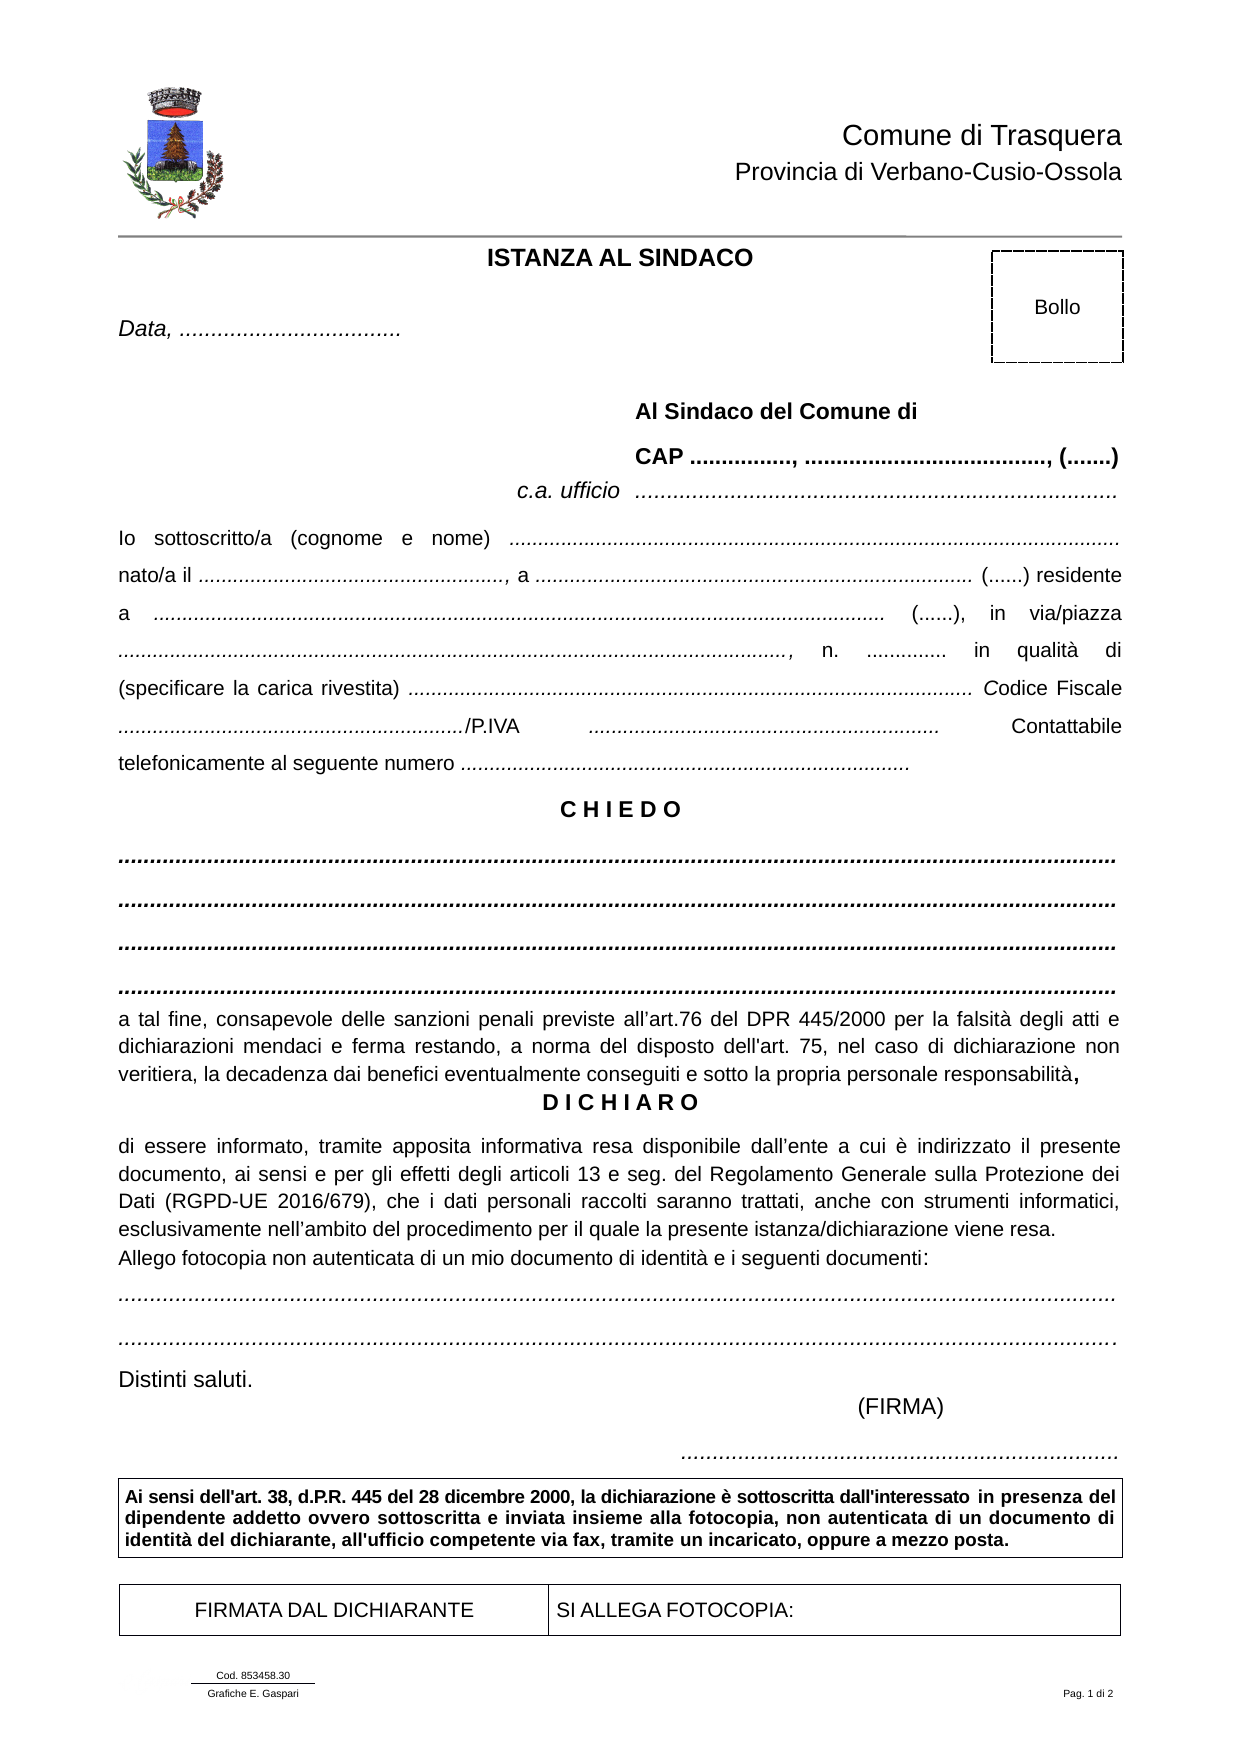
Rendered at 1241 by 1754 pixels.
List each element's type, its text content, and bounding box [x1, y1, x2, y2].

text di essere informato, tramite apposita informativa resa disponibile dall’ente a cui è indirizzato il presente documento, ai sensi e per gli effetti degli articoli 13 e seg. del Regolamento Generale sulla Protezione dei Dati (RGPD-UE 2016/679), che i dati personali raccolti saranno trattati, anche con strumenti informatici, esclusivamente nell’ambito del procedimento per il quale la presente istanza/dichiarazione viene resa. [118, 1134, 1122, 1241]
table_header SI ALLEGA FOTOCOPIA: [549, 1585, 1120, 1635]
subtitle ISTANZA AL SINDACO [118, 243, 1122, 272]
table_header Ai sensi dell'art. 38, d.P.R. 445 del 28 dicembre 2000, la dichiarazione è sottoscritta dall'interessato in presenza del dipendente addetto ovvero sottoscritta e inviata insieme alla fotocopia, non autenticata di un documento di identità del dichiarante, all'ufficio competente via fax, tramite un incaricato, oppure a mezzo posta. [119, 1479, 1122, 1557]
subtitle ............................................................................................................................................................. ............................................................................................................................................................. ............................................................................................................................................................. ............................................................................................................................................................. a tal fine, consapevole delle sanzioni penali previste all’art.76 del DPR 445/2000 per la falsità degli atti e dichiarazioni mendaci e ferma restando, a norma del disposto dell'art. 75, nel caso di dichiarazione non veritiera, la decadenza dai benefici eventualmente conseguiti e sotto la propria personale responsabilità, [118, 832, 1122, 1085]
text Provincia di Verbano-Cusio-Ossola [224, 157, 1122, 185]
text Comune di Trasquera [224, 118, 1122, 152]
text ..................................................................... [679, 1432, 1122, 1466]
text ............................................................................................................................................................. ............................................................................................................................................................. [118, 1274, 1122, 1353]
text CAP ................, ......................................, (.......) [635, 438, 1122, 472]
picture [122, 87, 224, 219]
text Al Sindaco del Comune di [635, 398, 1122, 424]
text Distinti saluti. [118, 1366, 1122, 1393]
table_header FIRMATA DAL DICHIARANTE [120, 1585, 548, 1635]
text Allego fotocopia non autenticata di un mio documento di identità e i seguenti documenti: [118, 1244, 1122, 1270]
text Io sottoscritto/a (cognome e nome) .......................................................................................................... nato/a il ....................................................., a ............................................................................ (......) residente a ............................................................................................................................... (......), in via/piazza ...................................................................................................................., n. .............. in qualità di (specificare la carica rivestita) .................................................................................................. Codice Fiscale ............................................................/P.IVA ............................................................. Contattabile telefonicamente al seguente numero .............................................................................. [118, 518, 1122, 778]
subtitle D I C H I A R O [118, 1089, 1122, 1115]
subtitle C H I E D O [118, 796, 1122, 822]
text c.a. ufficio ............................................................................ [517, 472, 1122, 506]
text (FIRMA) [679, 1393, 1122, 1419]
text Data, ................................... [118, 310, 991, 344]
